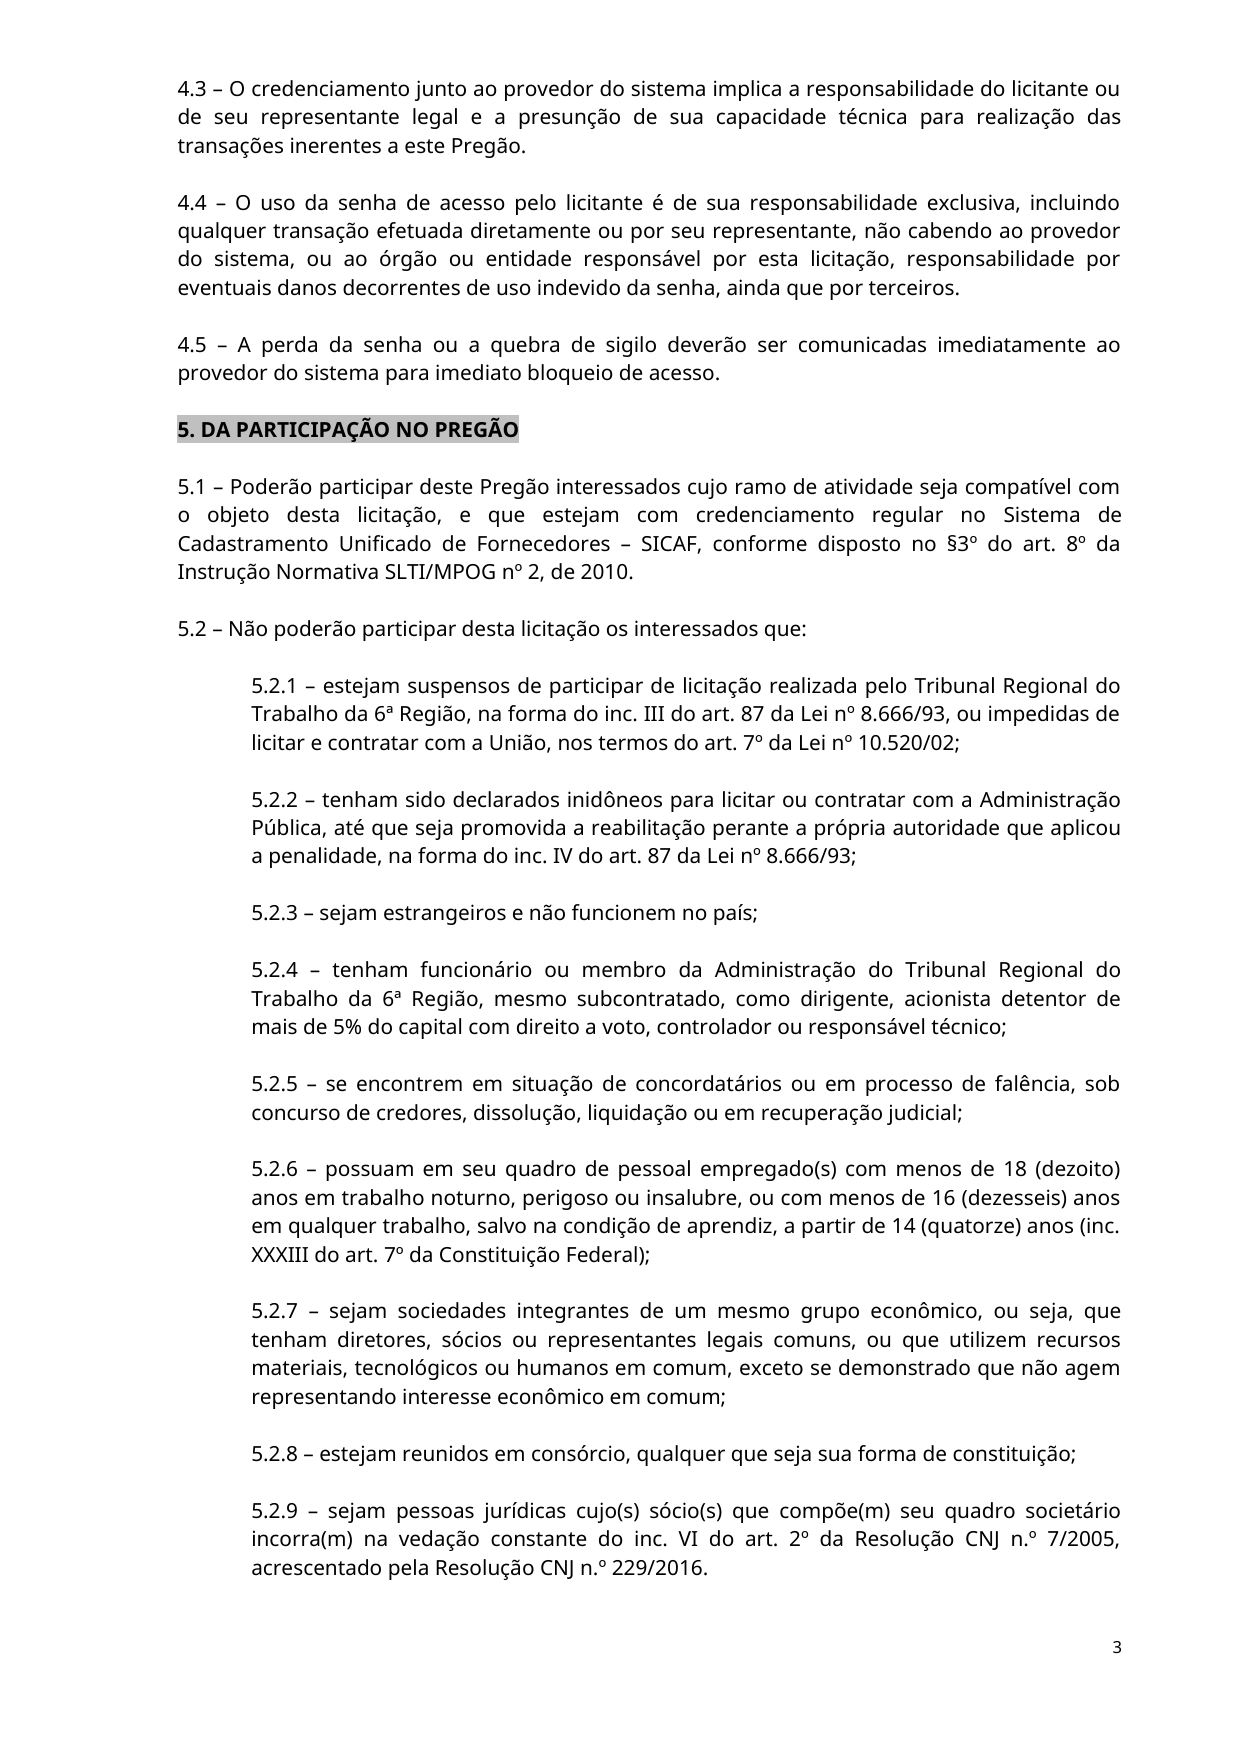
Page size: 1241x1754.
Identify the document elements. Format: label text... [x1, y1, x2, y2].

text 5.2 – Não poderão participar desta licitação os interessados que: [177, 614, 1122, 643]
text 5.2.8 – estejam reunidos em consórcio, qualquer que seja sua forma de constituição; [251, 1439, 1122, 1467]
text 4.4 – O uso da senha de acesso pelo licitante é de sua responsabilidade exclusiva, incluindo qualquer transação efetuada diretamente ou por seu representante, não cabendo ao provedor do sistema, ou ao órgão ou entidade responsável por esta licitação, responsabilidade por eventuais danos decorrentes de uso indevido da senha, ainda que por terceiros. [177, 188, 1122, 301]
text 5.2.5 – se encontrem em situação de concordatários ou em processo de falência, sob concurso de credores, dissolução, liquidação ou em recuperação judicial; [251, 1069, 1122, 1126]
text 5.2.4 – tenham funcionário ou membro da Administração do Tribunal Regional do Trabalho da 6ª Região, mesmo subcontratado, como dirigente, acionista detentor de mais de 5% do capital com direito a voto, controlador ou responsável técnico; [251, 955, 1122, 1041]
text 5. DA PARTICIPAÇÃO NO PREGÃO [177, 415, 1122, 443]
text 5.2.6 – possuam em seu quadro de pessoal empregado(s) com menos de 18 (dezoito) anos em trabalho noturno, perigoso ou insalubre, ou com menos de 16 (dezesseis) anos em qualquer trabalho, salvo na condição de aprendiz, a partir de 14 (quatorze) anos (inc. XXXIII do art. 7º da Constituição Federal); [251, 1154, 1122, 1268]
text 5.2.3 – sejam estrangeiros e não funcionem no país; [251, 898, 1122, 927]
text 4.5 – A perda da senha ou a quebra de sigilo deverão ser comunicadas imediatamente ao provedor do sistema para imediato bloqueio de acesso. [177, 330, 1122, 387]
text 4.3 – O credenciamento junto ao provedor do sistema implica a responsabilidade do licitante ou de seu representante legal e a presunção de sua capacidade técnica para realização das transações inerentes a este Pregão. [177, 74, 1122, 159]
text 5.2.7 – sejam sociedades integrantes de um mesmo grupo econômico, ou seja, que tenham diretores, sócios ou representantes legais comuns, ou que utilizem recursos materiais, tecnológicos ou humanos em comum, exceto se demonstrado que não agem representando interesse econômico em comum; [251, 1297, 1122, 1410]
text 5.2.1 – estejam suspensos de participar de licitação realizada pelo Tribunal Regional do Trabalho da 6ª Região, na forma do inc. III do art. 87 da Lei nº 8.666/93, ou impedidas de licitar e contratar com a União, nos termos do art. 7º da Lei nº 10.520/02; [251, 671, 1122, 756]
text 5.2.2 – tenham sido declarados inidôneos para licitar ou contratar com a Administração Pública, até que seja promovida a reabilitação perante a própria autoridade que aplicou a penalidade, na forma do inc. IV do art. 87 da Lei nº 8.666/93; [251, 785, 1122, 870]
list 5.1 – Poderão participar deste Pregão interessados cujo ramo de atividade seja compatível com o objeto desta licitação, e que estejam com credenciamento regular no Sistema de Cadastramento Unificado de Fornecedores – SICAF, conforme disposto no §3º do art. 8º da Instrução Normativa SLTI/MPOG nº 2, de 2010. [177, 472, 1122, 586]
text 5.2.9 – sejam pessoas jurídicas cujo(s) sócio(s) que compõe(m) seu quadro societário incorra(m) na vedação constante do inc. VI do art. 2º da Resolução CNJ n.º 7/2005, acrescentado pela Resolução CNJ n.º 229/2016. [251, 1496, 1122, 1581]
